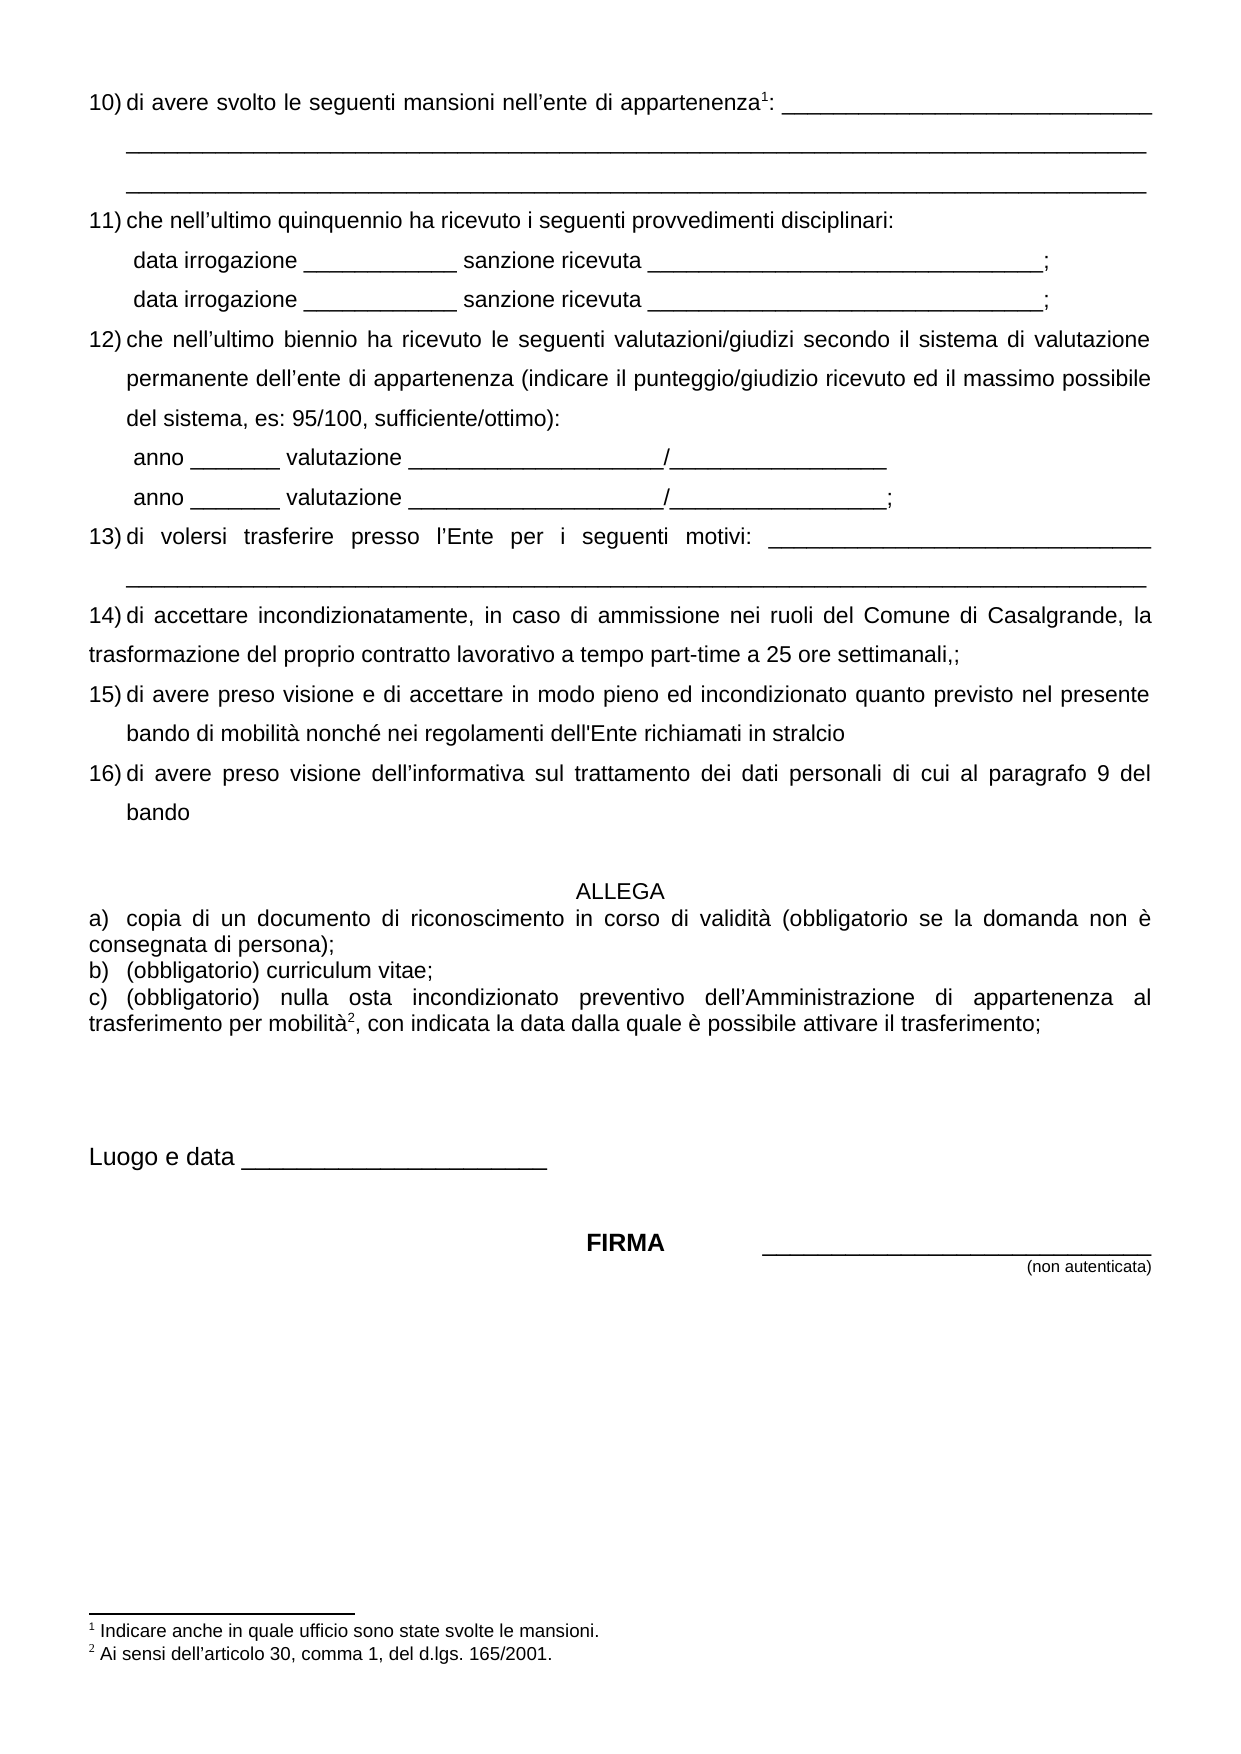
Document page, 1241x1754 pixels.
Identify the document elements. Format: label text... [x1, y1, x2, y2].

list Indicare anche in quale ufficio sono state svolte le mansioni. [89, 1620, 1152, 1641]
list di accettare incondizionatamente, in caso di ammissione nei ruoli del Comune di Casalgrande, la trasformazione del proprio contratto lavorativo a tempo part-time a 25 ore settimanali,; [89, 602, 1152, 668]
list che nell’ultimo quinquennio ha ricevuto i seguenti provvedimenti disciplinari: [89, 207, 1152, 233]
list di volersi trasferire presso l’Ente per i seguenti motivi: ______________________________ ________________________________________________________________________________ [89, 523, 1152, 589]
list che nell’ultimo biennio ha ricevuto le seguenti valutazioni/giudizi secondo il sistema di valutazione permanente dell’ente di appartenenza (indicare il punteggio/giudizio ricevuto ed il massimo possibile del sistema, es: 95/100, sufficiente/ottimo): [89, 326, 1152, 431]
list (obbligatorio) nulla osta incondizionato preventivo dell’Amministrazione di appartenenza al trasferimento per mobilità, con indicata la data dalla quale è possibile attivare il trasferimento; [89, 984, 1152, 1036]
text FIRMA ____________________________ [89, 1228, 1152, 1257]
list di avere svolto le seguenti mansioni nell’ente di appartenenza: _____________________________ ________________________________________________________________________________________________________________________________________________________________ [89, 89, 1152, 194]
text anno _______ valutazione ____________________/_________________; [133, 483, 1152, 510]
list di avere preso visione e di accettare in modo pieno ed incondizionato quanto previsto nel presente bando di mobilità nonché nei regolamenti dell'Ente richiamati in stralcio [89, 681, 1152, 747]
text ALLEGA [89, 878, 1152, 904]
list copia di un documento di riconoscimento in corso di validità (obbligatorio se la domanda non è consegnata di persona); [89, 904, 1152, 957]
text data irrogazione ____________ sanzione ricevuta _______________________________; [133, 247, 1152, 273]
text data irrogazione ____________ sanzione ricevuta _______________________________; [133, 286, 1152, 312]
list di avere preso visione dell’informativa sul trattamento dei dati personali di cui al paragrafo 9 del bando [89, 760, 1152, 826]
text Luogo e data ______________________ [89, 1142, 1152, 1170]
list (obbligatorio) curriculum vitae; [89, 957, 1152, 984]
text (non autenticata) [89, 1257, 1152, 1276]
list Ai sensi dell’articolo 30, comma 1, del d.lgs. 165/2001. [89, 1641, 1152, 1665]
text anno _______ valutazione ____________________/_________________ [133, 444, 1152, 470]
